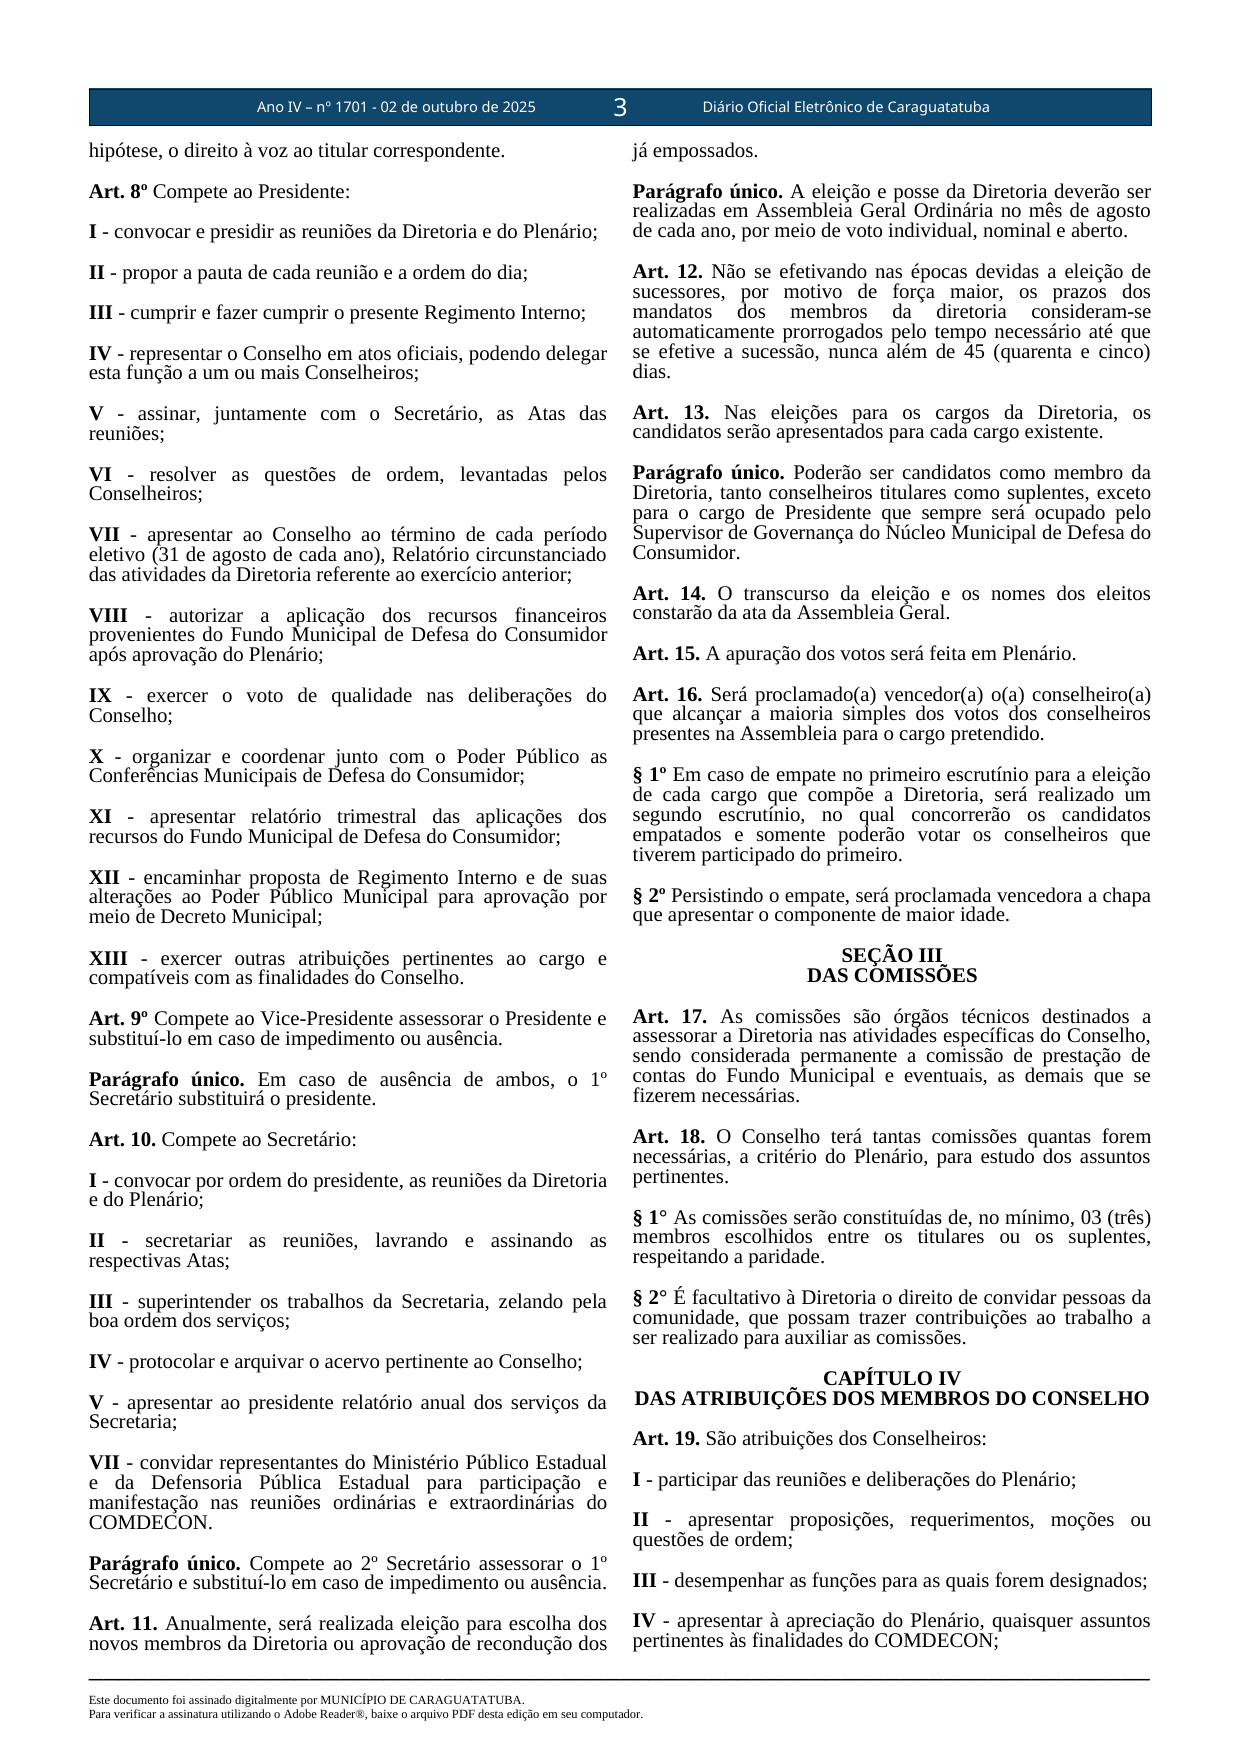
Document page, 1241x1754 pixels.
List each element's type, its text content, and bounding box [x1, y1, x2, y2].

text § 1º Em caso de empate no primeiro escrutínio para a eleição de cada cargo que compõe a Diretoria, será realizado um segundo escrutínio, no qual concorrerão os candidatos empatados e somente poderão votar os conselheiros que tiverem participado do primeiro. [632, 766, 1152, 866]
text Art. 16. Será proclamado(a) vencedor(a) o(a) conselheiro(a) que alcançar a maioria simples dos votos dos conselheiros presentes na Assembleia para o cargo pretendido. [632, 685, 1152, 745]
text Art. 15. A apuração dos votos será feita em Plenário. [632, 645, 1152, 665]
text VIII - autorizar a aplicação dos recursos financeiros provenientes do Fundo Municipal de Defesa do Consumidor após aprovação do Plenário; [88, 606, 608, 666]
text CAPÍTULO IV [632, 1369, 1152, 1389]
text II - secretariar as reuniões, lavrando e assinando as respectivas Atas; [88, 1232, 608, 1272]
text Art. 8º Compete ao Presidente: [88, 182, 608, 202]
text XIII - exercer outras atribuições pertinentes ao cargo e compatíveis com as finalidades do Conselho. [88, 949, 608, 989]
text Parágrafo único. Em caso de ausência de ambos, o 1º Secretário substituirá o presidente. [88, 1070, 608, 1110]
text IV - apresentar à apreciação do Plenário, quaisquer assuntos pertinentes às finalidades do COMDECON; [632, 1612, 1152, 1652]
text Art. 17. As comissões são órgãos técnicos destinados a assessorar a Diretoria nas atividades específicas do Conselho, sendo considerada permanente a comissão de prestação de contas do Fundo Municipal e eventuais, as demais que se fizerem necessárias. [632, 1007, 1152, 1107]
text DAS ATRIBUIÇÕES DOS MEMBROS DO CONSELHO [632, 1389, 1152, 1409]
text XII - encaminhar proposta de Regimento Interno e de suas alterações ao Poder Público Municipal para aprovação por meio de Decreto Municipal; [88, 868, 608, 928]
text SEÇÃO III [632, 947, 1152, 967]
text IV - protocolar e arquivar o acervo pertinente ao Conselho; [88, 1353, 608, 1373]
text IV - representar o Conselho em atos oficiais, podendo delegar esta função a um ou mais Conselheiros; [88, 344, 608, 384]
text Art. 13. Nas eleições para os cargos da Diretoria, os candidatos serão apresentados para cada cargo existente. [632, 403, 1152, 443]
text Parágrafo único. A eleição e posse da Diretoria deverão ser realizadas em Assembleia Geral Ordinária no mês de agosto de cada ano, por meio de voto individual, nominal e aberto. [632, 182, 1152, 242]
text II - propor a pauta de cada reunião e a ordem do dia; [88, 263, 608, 283]
text V - assinar, juntamente com o Secretário, as Atas das reuniões; [88, 405, 608, 445]
text Art. 19. São atribuições dos Conselheiros: [632, 1430, 1152, 1450]
text III - desempenhar as funções para as quais forem designados; [632, 1571, 1152, 1591]
text III - cumprir e fazer cumprir o presente Regimento Interno; [88, 304, 608, 324]
text II - apresentar proposições, requerimentos, moções ou questões de ordem; [632, 1511, 1152, 1551]
text IX - exercer o voto de qualidade nas deliberações do Conselho; [88, 687, 608, 727]
text I - convocar e presidir as reuniões da Diretoria e do Plenário; [88, 223, 608, 243]
text VII - apresentar ao Conselho ao término de cada período eletivo (31 de agosto de cada ano), Relatório circunstanciado das atividades da Diretoria referente ao exercício anterior; [88, 526, 608, 586]
text § 2° É facultativo à Diretoria o direito de convidar pessoas da comunidade, que possam trazer contribuições ao trabalho a ser realizado para auxiliar as comissões. [632, 1289, 1152, 1349]
text III - superintender os trabalhos da Secretaria, zelando pela boa ordem dos serviços; [88, 1292, 608, 1332]
text Art. 18. O Conselho terá tantas comissões quantas forem necessárias, a critério do Plenário, para estudo dos assuntos pertinentes. [632, 1128, 1152, 1188]
text XI - apresentar relatório trimestral das aplicações dos recursos do Fundo Municipal de Defesa do Consumidor; [88, 808, 608, 848]
text Art. 12. Não se efetivando nas épocas devidas a eleição de sucessores, por motivo de força maior, os prazos dos mandatos dos membros da diretoria consideram-se automaticamente prorrogados pelo tempo necessário até que se efetive a sucessão, nunca além de 45 (quarenta e cinco) dias. [632, 263, 1152, 383]
text Art. 10. Compete ao Secretário: [88, 1131, 608, 1151]
text Parágrafo único. Compete ao 2º Secretário assessorar o 1º Secretário e substituí-lo em caso de impedimento ou ausência. [88, 1554, 608, 1594]
text § 1° As comissões serão constituídas de, no mínimo, 03 (três) membros escolhidos entre os titulares ou os suplentes, respeitando a paridade. [632, 1208, 1152, 1268]
text já empossados. [632, 142, 1152, 162]
text Parágrafo único. Poderão ser candidatos como membro da Diretoria, tanto conselheiros titulares como suplentes, exceto para o cargo de Presidente que sempre será ocupado pelo Supervisor de Governança do Núcleo Municipal de Defesa do Consumidor. [632, 464, 1152, 564]
text VII - convidar representantes do Ministério Público Estadual e da Defensoria Pública Estadual para participação e manifestação nas reuniões ordinárias e extraordinárias do COMDECON. [88, 1454, 608, 1534]
text V - apresentar ao presidente relatório anual dos serviços da Secretaria; [88, 1393, 608, 1433]
text Art. 11. Anualmente, será realizada eleição para escolha dos novos membros da Diretoria ou aprovação de recondução dos [88, 1615, 608, 1655]
text X - organizar e coordenar junto com o Poder Público as Conferências Municipais de Defesa do Consumidor; [88, 747, 608, 787]
text Art. 9º Compete ao Vice-Presidente assessorar o Presidente e substituí-lo em caso de impedimento ou ausência. [88, 1009, 608, 1049]
text VI - resolver as questões de ordem, levantadas pelos Conselheiros; [88, 465, 608, 505]
text I - convocar por ordem do presidente, as reuniões da Diretoria e do Plenário; [88, 1171, 608, 1211]
text hipótese, o direito à voz ao titular correspondente. [88, 142, 608, 162]
text DAS COMISSÕES [632, 967, 1152, 987]
text § 2º Persistindo o empate, será proclamada vencedora a chapa que apresentar o componente de maior idade. [632, 886, 1152, 926]
text I - participar das reuniões e deliberações do Plenário; [632, 1470, 1152, 1490]
text Art. 14. O transcurso da eleição e os nomes dos eleitos constarão da ata da Assembleia Geral. [632, 584, 1152, 624]
